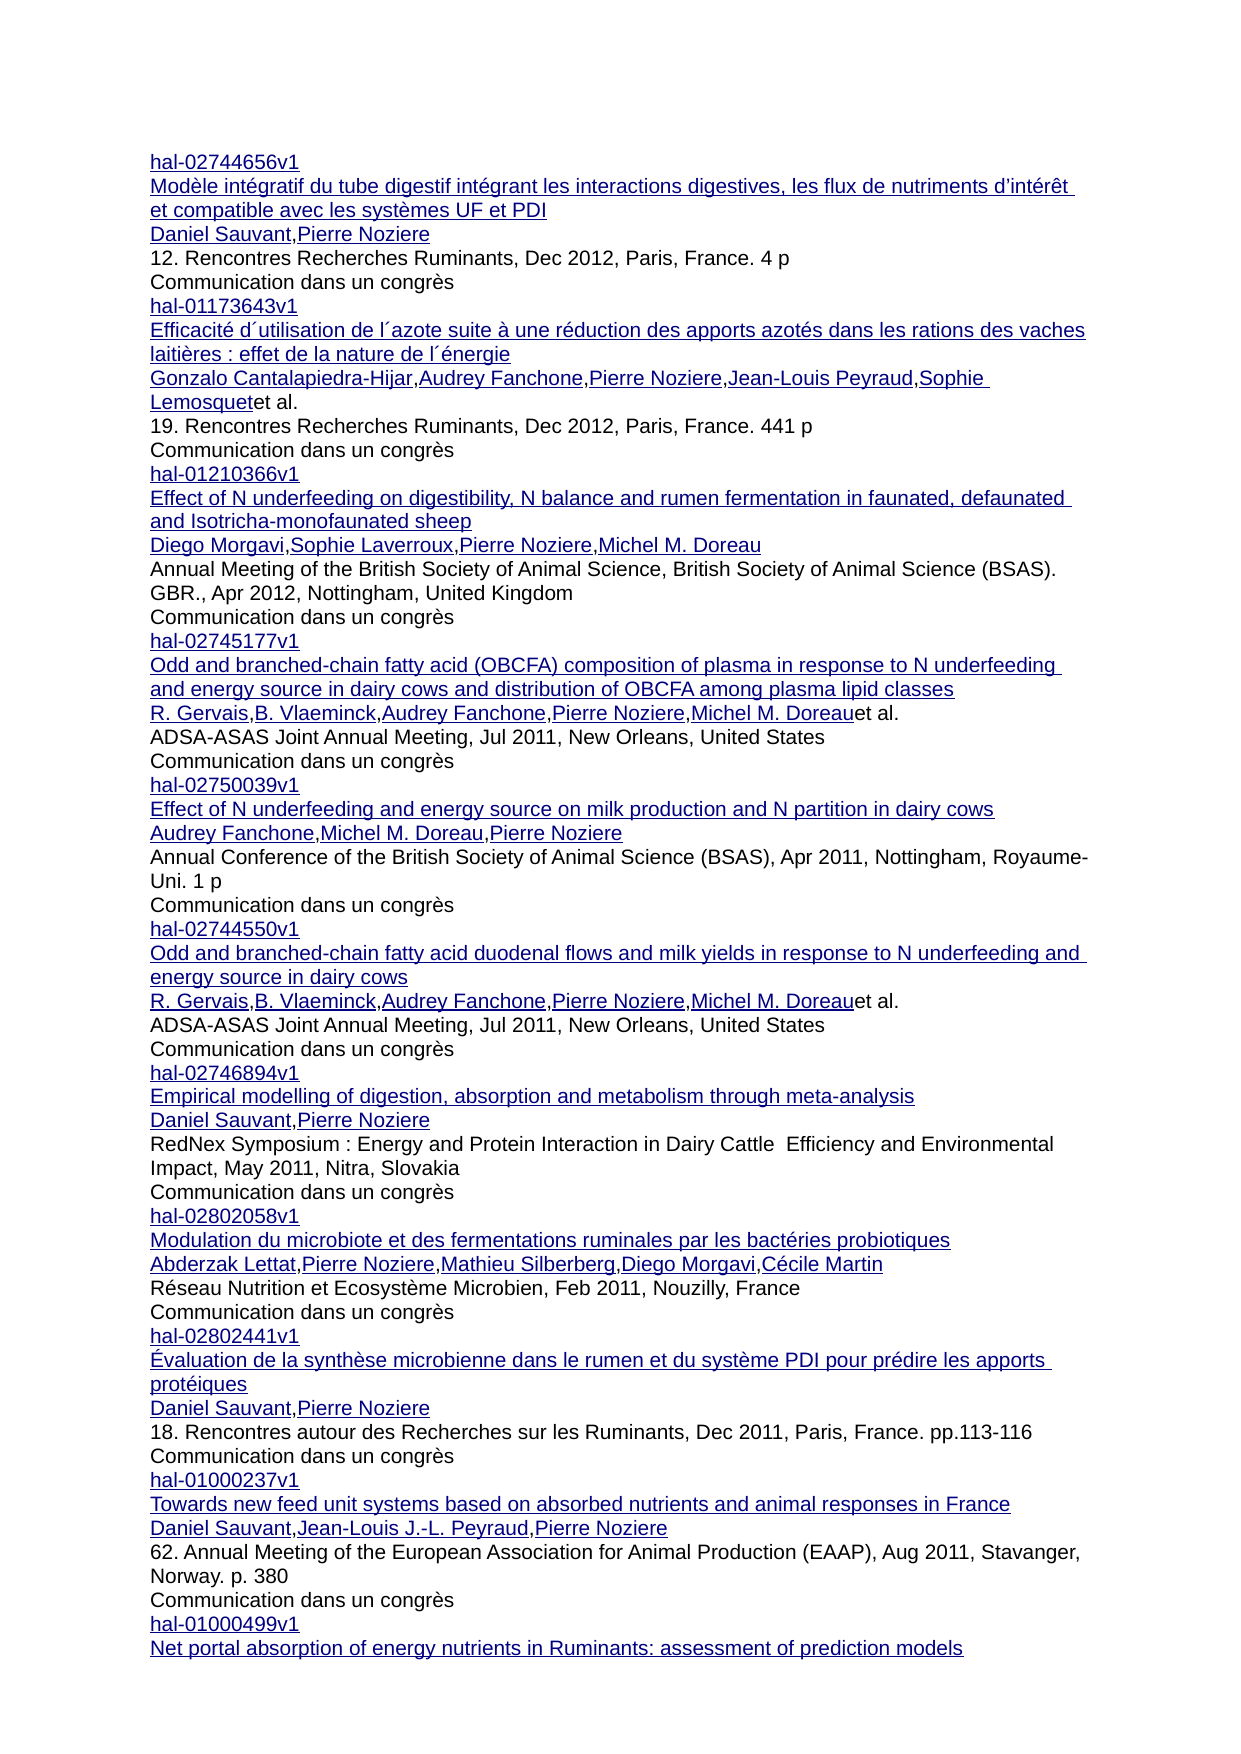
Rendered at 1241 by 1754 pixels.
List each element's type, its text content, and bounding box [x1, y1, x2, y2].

table_cell Odd and branched-chain fatty acid duodenal flows and milk yields in response to N underfeeding and energy source in dairy cows R. Gervais,B. Vlaeminck,Audrey Fanchone,Pierre Noziere,Michel M. Doreauet al. ADSA-ASAS Joint Annual Meeting, Jul 2011, New Orleans, United States Communication dans un congrès hal-02746894v1 [150, 941, 1090, 1084]
table_cell Effect of N underfeeding on digestibility, N balance and rumen fermentation in faunated, defaunated and Isotricha-monofaunated sheep Diego Morgavi,Sophie Laverroux,Pierre Noziere,Michel M. Doreau Annual Meeting of the British Society of Animal Science, British Society of Animal Science (BSAS). GBR., Apr 2012, Nottingham, United Kingdom Communication dans un congrès hal-02745177v1 [150, 485, 1090, 653]
table_cell Empirical modelling of digestion, absorption and metabolism through meta-analysis Daniel Sauvant,Pierre Noziere RedNex Symposium : Energy and Protein Interaction in Dairy Cattle  Efficiency and Environmental Impact, May 2011, Nitra, Slovakia Communication dans un congrès hal-02802058v1 [150, 1084, 1090, 1228]
table_cell Net portal absorption of energy nutrients in Ruminants: assessment of prediction models [150, 1635, 1090, 1659]
table_cell Évaluation de la synthèse microbienne dans le rumen et du système PDI pour prédire les apports protéiques Daniel Sauvant,Pierre Noziere 18. Rencontres autour des Recherches sur les Ruminants, Dec 2011, Paris, France. pp.113-116 Communication dans un congrès hal-01000237v1 [150, 1348, 1090, 1492]
table_cell Modulation du microbiote et des fermentations ruminales par les bactéries probiotiques Abderzak Lettat,Pierre Noziere,Mathieu Silberberg,Diego Morgavi,Cécile Martin Réseau Nutrition et Ecosystème Microbien, Feb 2011, Nouzilly, France Communication dans un congrès hal-02802441v1 [150, 1228, 1090, 1348]
table_cell Efficacité d´utilisation de l´azote suite à une réduction des apports azotés dans les rations des vaches laitières : effet de la nature de l´énergie Gonzalo Cantalapiedra-Hijar,Audrey Fanchone,Pierre Noziere,Jean-Louis Peyraud,Sophie Lemosquetet al. 19. Rencontres Recherches Ruminants, Dec 2012, Paris, France. 441 p Communication dans un congrès hal-01210366v1 [150, 318, 1090, 485]
table_cell Effect of N underfeeding and energy source on milk production and N partition in dairy cows Audrey Fanchone,Michel M. Doreau,Pierre Noziere Annual Conference of the British Society of Animal Science (BSAS), Apr 2011, Nottingham, Royaume-Uni. 1 p Communication dans un congrès hal-02744550v1 [150, 797, 1090, 941]
table_cell Modèle intégratif du tube digestif intégrant les interactions digestives, les flux de nutriments d’intérêt et compatible avec les systèmes UF et PDI Daniel Sauvant,Pierre Noziere 12. Rencontres Recherches Ruminants, Dec 2012, Paris, France. 4 p Communication dans un congrès hal-01173643v1 [150, 174, 1090, 318]
table_cell Towards new feed unit systems based on absorbed nutrients and animal responses in France Daniel Sauvant,Jean-Louis J.-L. Peyraud,Pierre Noziere 62. Annual Meeting of the European Association for Animal Production (EAAP), Aug 2011, Stavanger, Norway. p. 380 Communication dans un congrès hal-01000499v1 [150, 1492, 1090, 1635]
table_cell hal-02744656v1 [150, 150, 1090, 174]
table_cell Odd and branched-chain fatty acid (OBCFA) composition of plasma in response to N underfeeding and energy source in dairy cows and distribution of OBCFA among plasma lipid classes R. Gervais,B. Vlaeminck,Audrey Fanchone,Pierre Noziere,Michel M. Doreauet al. ADSA-ASAS Joint Annual Meeting, Jul 2011, New Orleans, United States Communication dans un congrès hal-02750039v1 [150, 653, 1090, 797]
